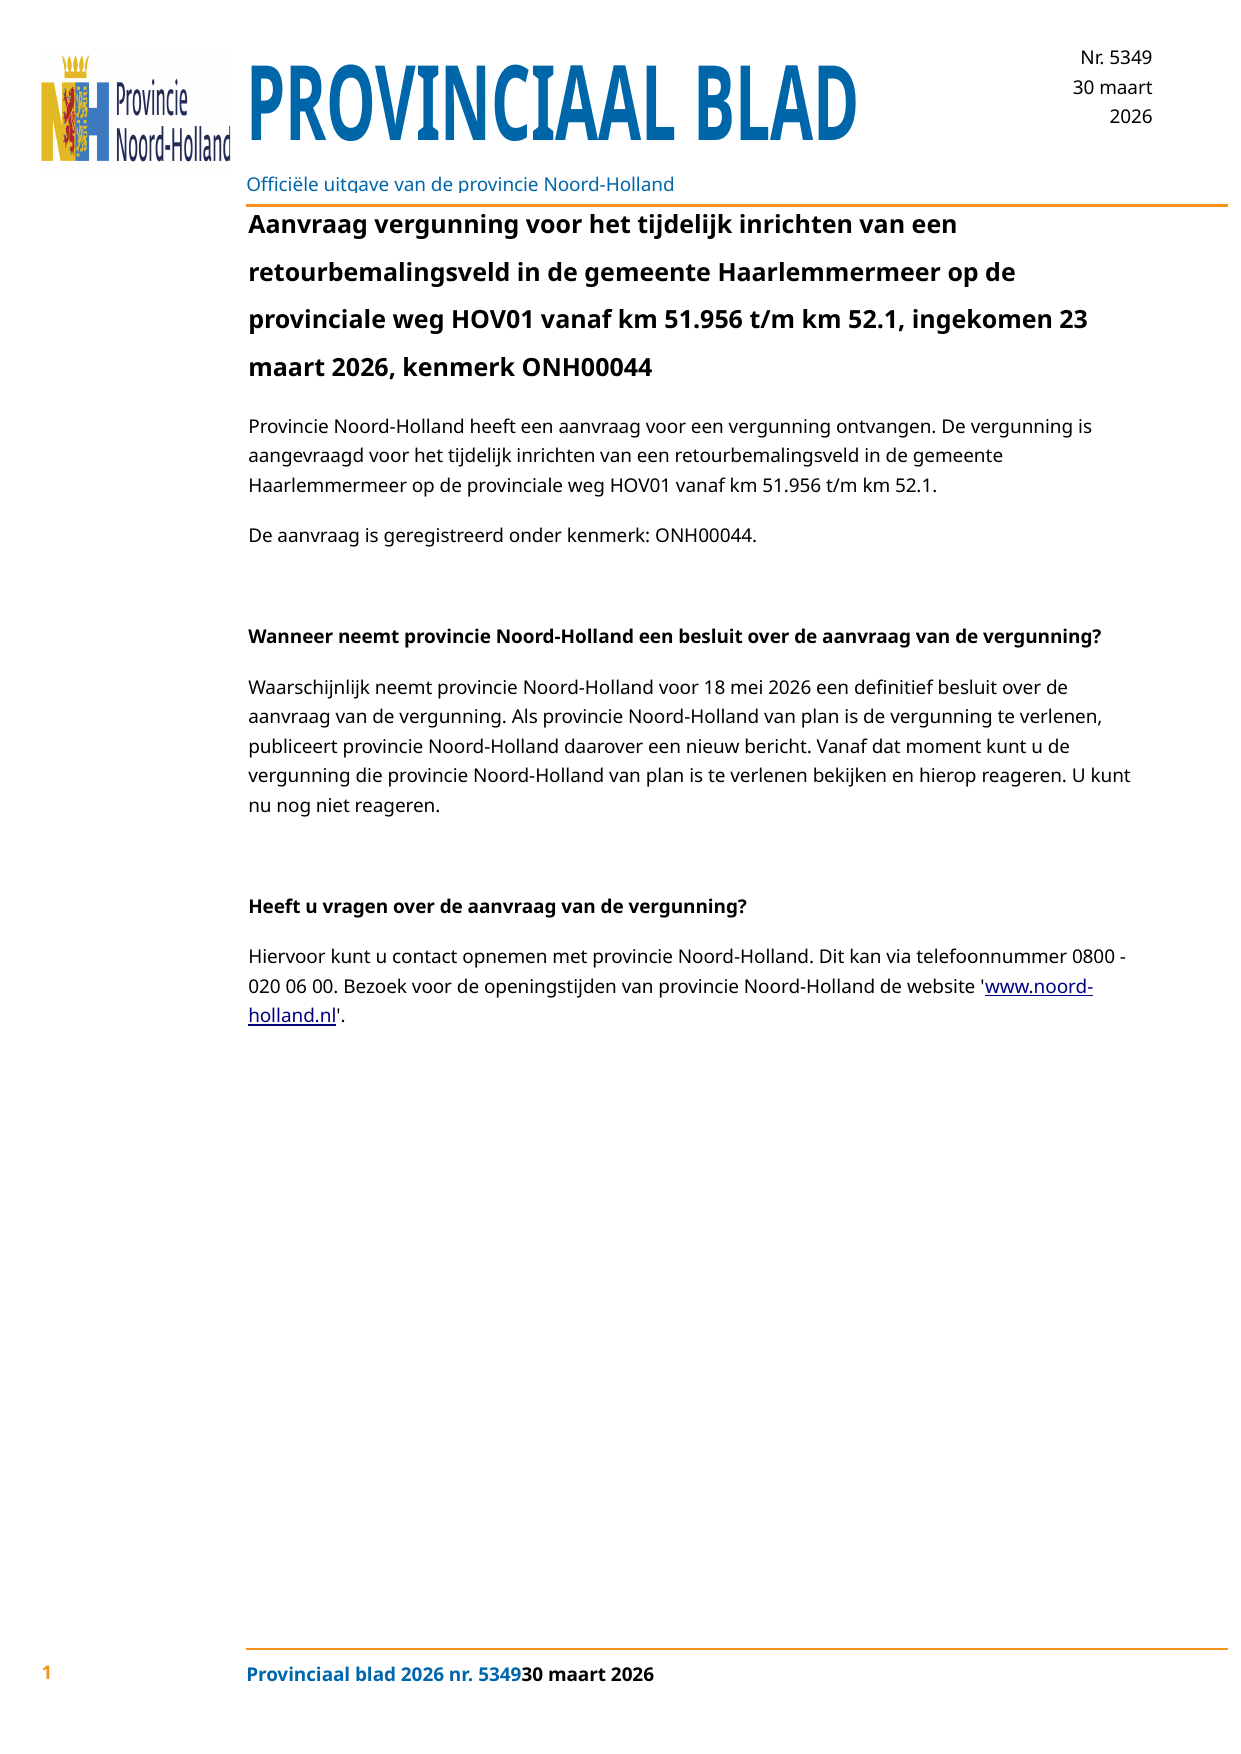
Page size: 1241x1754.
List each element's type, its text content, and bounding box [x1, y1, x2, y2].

text Aanvraag vergunning voor het tijdelijk inrichten van een retourbemalingsveld in de gemeente Haarlemmermeer op de provinciale weg HOV01 vanaf km 51.956 t/m km 52.1, ingekomen 23 maart 2026, kenmerk ONH00044 [248, 207, 1152, 384]
text Heeft u vragen over de aanvraag van de vergunning? [248, 893, 1152, 919]
text Wanneer neemt provincie Noord-Holland een besluit over de aanvraag van de vergunning? [248, 623, 1152, 649]
text Waarschijnlijk neemt provincie Noord-Holland voor 18 mei 2026 een definitief besluit over de aanvraag van de vergunning. Als provincie Noord-Holland van plan is de vergunning te verlenen, publiceert provincie Noord-Holland daarover een nieuw bericht. Vanaf dat moment kunt u de vergunning die provincie Noord-Holland van plan is te verlenen bekijken en hierop reageren. U kunt nu nog niet reageren. [248, 674, 1152, 818]
text De aanvraag is geregistreerd onder kenmerk: ONH00044. [248, 523, 1152, 548]
picture [41, 47, 231, 172]
text Hiervoor kunt u contact opnemen met provincie Noord-Holland. Dit kan via telefoonnummer 0800 - 020 06 00. Bezoek voor de openingstijden van provincie Noord-Holland de website 'www.noord-holland.nl'. [248, 943, 1152, 1028]
text Provincie Noord-Holland heeft een aanvraag voor een vergunning ontvangen. De vergunning is aangevraagd voor het tijdelijk inrichten van een retourbemalingsveld in de gemeente Haarlemmermeer op de provinciale weg HOV01 vanaf km 51.956 t/m km 52.1. [248, 413, 1152, 498]
